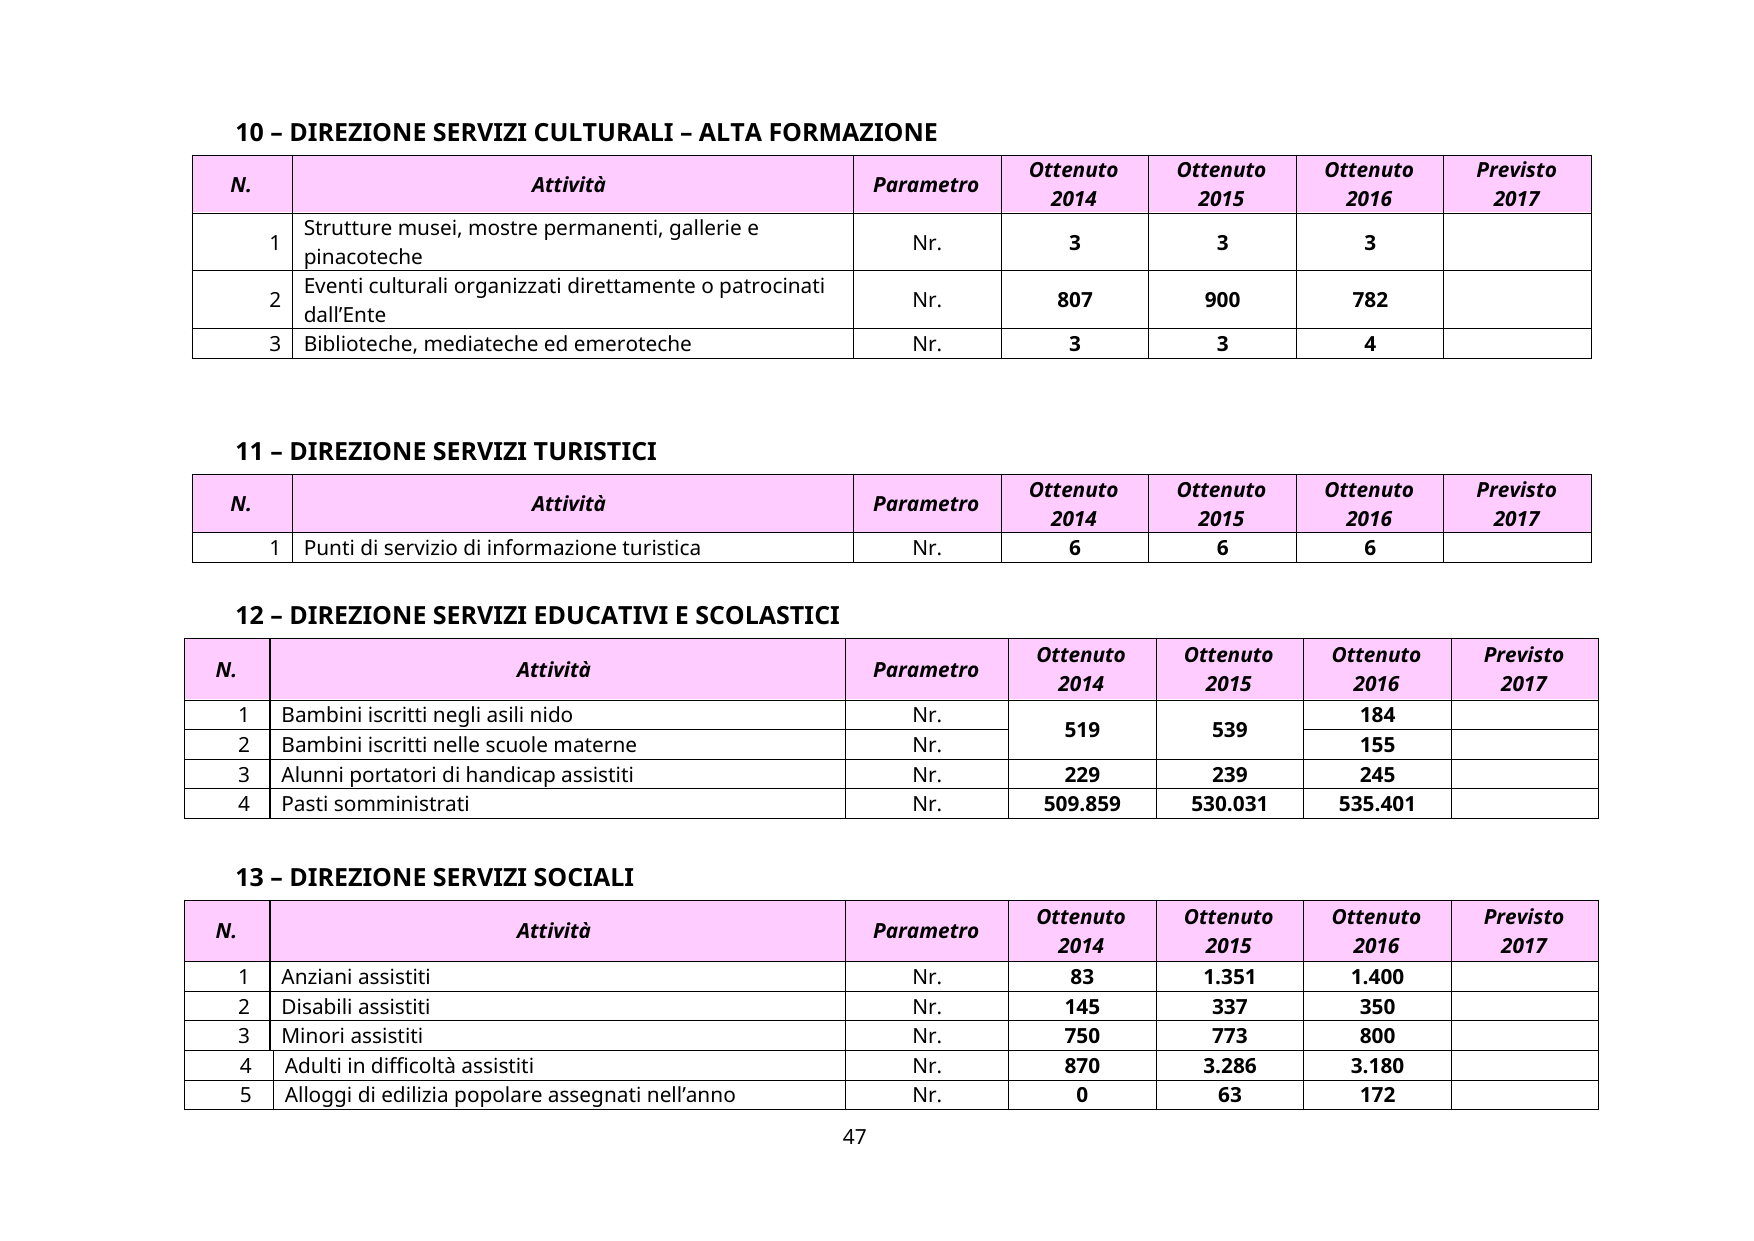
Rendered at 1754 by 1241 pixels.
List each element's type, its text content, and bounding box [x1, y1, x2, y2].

table_cell [1452, 789, 1598, 818]
table_header Attività [271, 901, 845, 961]
table_cell 172 [1304, 1081, 1451, 1109]
table_cell [193, 271, 292, 328]
table_cell [185, 962, 269, 991]
table_cell Biblioteche, mediateche ed emeroteche [293, 329, 853, 358]
table_cell 535.401 [1304, 789, 1451, 818]
table_header N. [185, 901, 269, 961]
table_cell Nr. [846, 760, 1008, 788]
table_cell 539 [1157, 701, 1303, 759]
table_header N. [193, 156, 292, 212]
table_header Parametro [854, 475, 1001, 532]
table_cell 0 [1009, 1081, 1156, 1109]
table_cell 239 [1157, 760, 1303, 788]
table_cell Nr. [854, 329, 1001, 358]
table_cell Nr. [846, 962, 1008, 991]
table_header Ottenuto 2016 [1297, 156, 1443, 212]
table_cell [185, 730, 269, 759]
table_cell 782 [1297, 271, 1443, 328]
table_cell [1452, 992, 1598, 1020]
table_cell Adulti in difficoltà assistiti [274, 1051, 845, 1079]
table_cell Nr. [854, 271, 1001, 328]
table_cell Nr. [846, 1021, 1008, 1050]
table_header Attività [293, 156, 853, 212]
table_cell Disabili assistiti [271, 992, 845, 1020]
table_header Attività [293, 475, 853, 532]
table_header Ottenuto 2014 [1002, 156, 1148, 212]
table_cell Nr. [846, 701, 1008, 729]
table_cell [1444, 533, 1591, 562]
table_header Ottenuto 2015 [1157, 639, 1303, 699]
table_cell Minori assistiti [271, 1021, 845, 1050]
text 10 – DIREZIONE SERVIZI CULTURALI – ALTA FORMAZIONE [185, 114, 1636, 148]
table_cell 6 [1297, 533, 1443, 562]
table_header Previsto 2017 [1452, 901, 1598, 961]
table_cell 184 [1304, 701, 1451, 729]
table_cell 3 [1002, 329, 1148, 358]
table_cell [1452, 1021, 1598, 1050]
table_cell Strutture musei, mostre permanenti, gallerie e pinacoteche [293, 214, 853, 270]
table_cell 83 [1009, 962, 1156, 991]
table_cell [1452, 730, 1598, 759]
table_cell [185, 760, 269, 788]
table_header Ottenuto 2014 [1009, 639, 1156, 699]
table_cell [1444, 329, 1591, 358]
table_cell Alloggi di edilizia popolare assegnati nell’anno [274, 1081, 845, 1109]
table_cell [185, 1081, 273, 1109]
table_cell Nr. [854, 533, 1001, 562]
table_cell 337 [1157, 992, 1303, 1020]
table_cell Nr. [846, 789, 1008, 818]
table_cell Pasti somministrati [271, 789, 845, 818]
table_cell 229 [1009, 760, 1156, 788]
table_cell [193, 329, 292, 358]
table_cell 900 [1149, 271, 1296, 328]
table_cell Nr. [846, 1051, 1008, 1079]
table_cell Eventi culturali organizzati direttamente o patrocinati dall’Ente [293, 271, 853, 328]
table_cell [185, 1051, 273, 1079]
table_cell 530.031 [1157, 789, 1303, 818]
table_cell 3 [1149, 214, 1296, 270]
table_cell 750 [1009, 1021, 1156, 1050]
table_cell 3 [1149, 329, 1296, 358]
table_cell [185, 789, 269, 818]
table_cell [193, 214, 292, 270]
table_cell 6 [1149, 533, 1296, 562]
table_header Parametro [854, 156, 1001, 212]
table_cell 6 [1002, 533, 1148, 562]
table_cell Anziani assistiti [271, 962, 845, 991]
table_header Ottenuto 2015 [1157, 901, 1303, 961]
table_cell [1444, 271, 1591, 328]
table_cell [185, 701, 269, 729]
table_cell 3 [1002, 214, 1148, 270]
table_cell 1.351 [1157, 962, 1303, 991]
table_header Previsto 2017 [1444, 475, 1591, 532]
table_cell [185, 992, 269, 1020]
table_cell 807 [1002, 271, 1148, 328]
table_header Ottenuto 2016 [1304, 901, 1451, 961]
text 13 – DIREZIONE SERVIZI SOCIALI [185, 859, 1636, 893]
table_cell Bambini iscritti negli asili nido [271, 701, 845, 729]
table_header Ottenuto 2016 [1304, 639, 1451, 699]
table_cell [1452, 701, 1598, 729]
table_cell 350 [1304, 992, 1451, 1020]
table_header Previsto 2017 [1452, 639, 1598, 699]
table_cell [185, 1021, 269, 1050]
table_cell 3.180 [1304, 1051, 1451, 1079]
table_cell [1452, 760, 1598, 788]
table_header Ottenuto 2016 [1297, 475, 1443, 532]
table_cell 245 [1304, 760, 1451, 788]
table_cell [1452, 962, 1598, 991]
table_header Previsto 2017 [1444, 156, 1591, 212]
table_cell 773 [1157, 1021, 1303, 1050]
text 12 – DIREZIONE SERVIZI EDUCATIVI E SCOLASTICI [185, 597, 1636, 631]
table_header Attività [271, 639, 845, 699]
table_cell [1452, 1081, 1598, 1109]
table_cell [193, 533, 292, 562]
table_cell Bambini iscritti nelle scuole materne [271, 730, 845, 759]
table_cell Nr. [846, 730, 1008, 759]
table_header Parametro [846, 901, 1008, 961]
table_cell 509.859 [1009, 789, 1156, 818]
table_cell 800 [1304, 1021, 1451, 1050]
table_cell 3.286 [1157, 1051, 1303, 1079]
table_cell 870 [1009, 1051, 1156, 1079]
table_header N. [193, 475, 292, 532]
table_cell [1452, 1051, 1598, 1079]
table_header Ottenuto 2014 [1002, 475, 1148, 532]
table_cell 4 [1297, 329, 1443, 358]
table_cell Nr. [846, 1081, 1008, 1109]
table_header Parametro [846, 639, 1008, 699]
text 11 – DIREZIONE SERVIZI TURISTICI [185, 434, 1636, 468]
table_cell [1444, 214, 1591, 270]
table_cell Punti di servizio di informazione turistica [293, 533, 853, 562]
table_cell 155 [1304, 730, 1451, 759]
table_cell Nr. [854, 214, 1001, 270]
table_cell Alunni portatori di handicap assistiti [271, 760, 845, 788]
table_header N. [185, 639, 269, 699]
table_header Ottenuto 2014 [1009, 901, 1156, 961]
table_cell 3 [1297, 214, 1443, 270]
table_cell Nr. [846, 992, 1008, 1020]
table_cell 145 [1009, 992, 1156, 1020]
table_header Ottenuto 2015 [1149, 475, 1296, 532]
table_cell 1.400 [1304, 962, 1451, 991]
table_header Ottenuto 2015 [1149, 156, 1296, 212]
table_cell 519 [1009, 701, 1156, 759]
table_cell 63 [1157, 1081, 1303, 1109]
